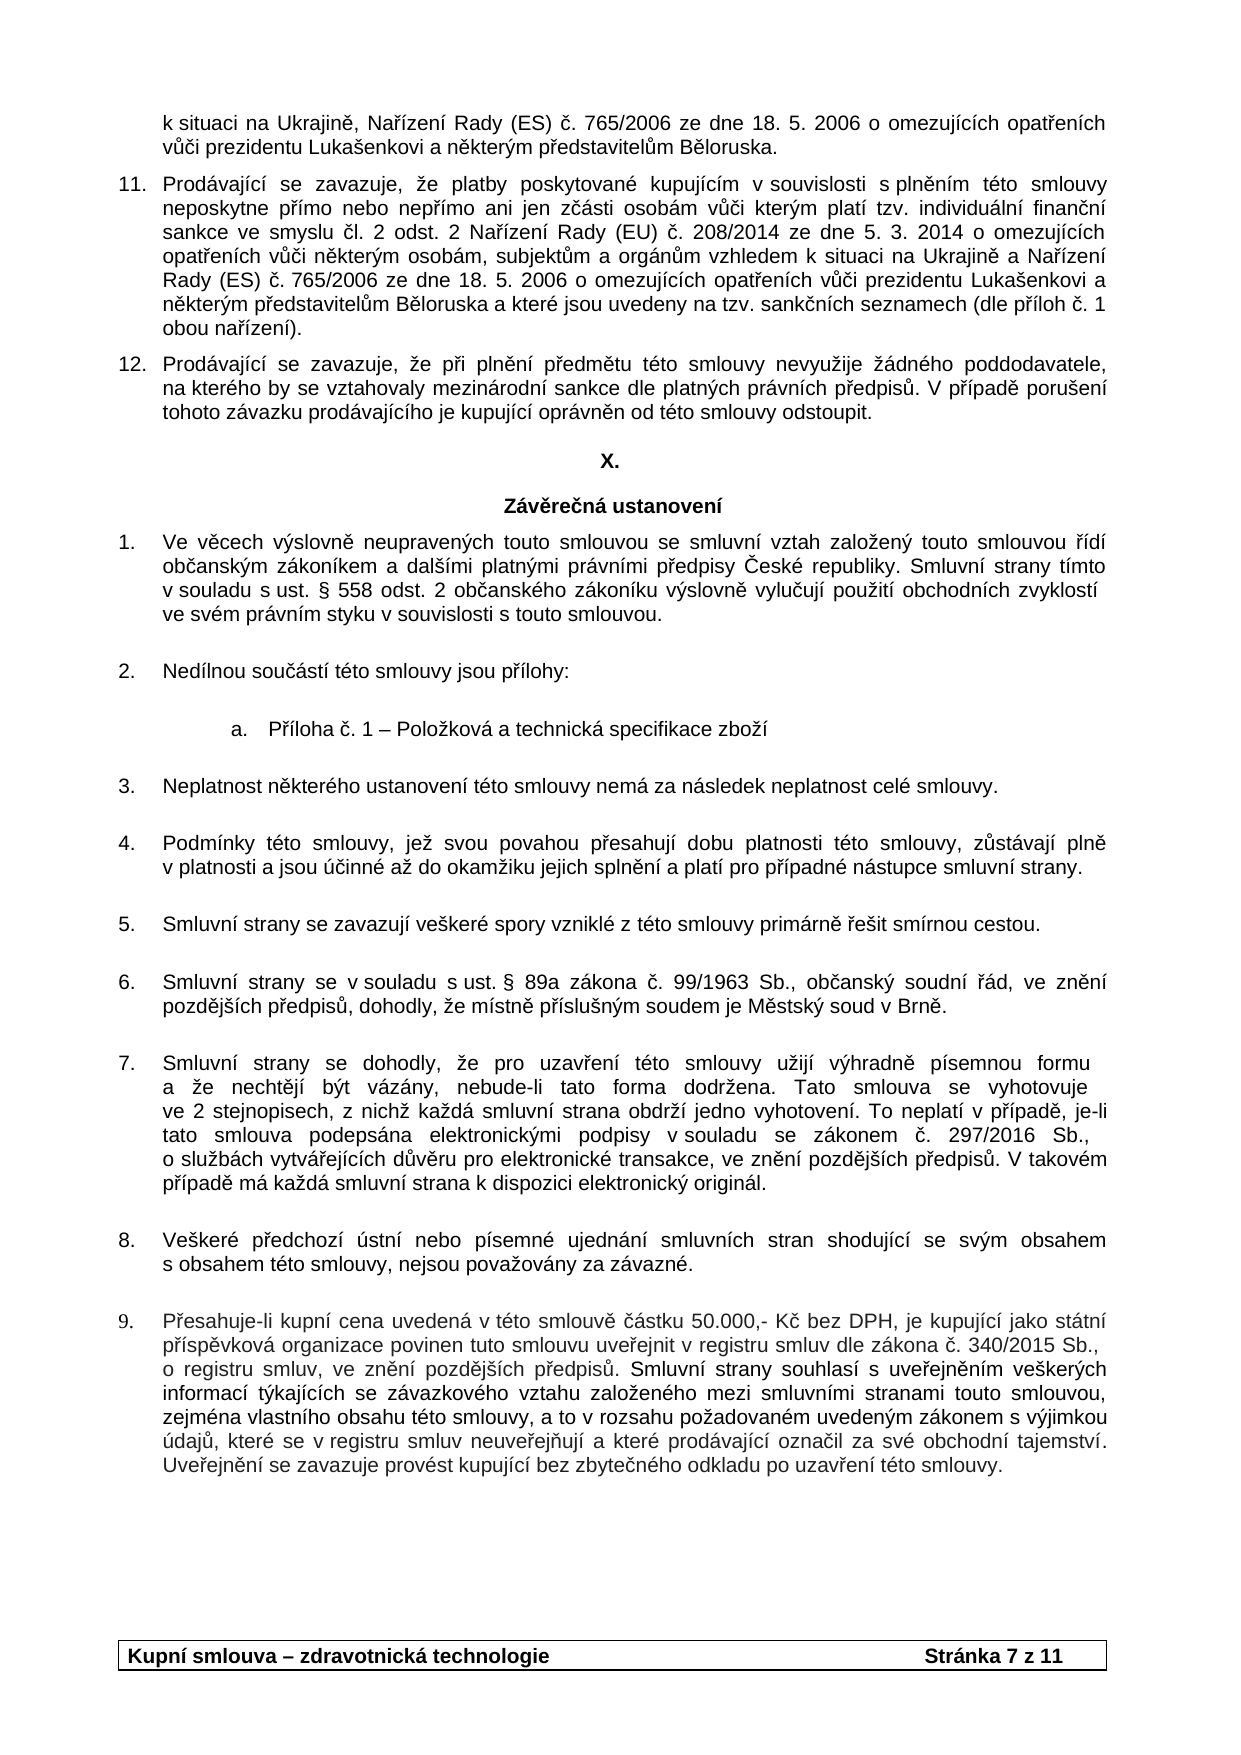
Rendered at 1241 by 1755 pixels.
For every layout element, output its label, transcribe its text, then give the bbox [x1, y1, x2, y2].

list Prodávající se zavazuje, že při plnění předmětu této smlouvy nevyužije žádného poddodavatele, na kterého by se vztahovaly mezinárodní sankce dle platných právních předpisů. V případě porušení tohoto závazku prodávajícího je kupující oprávněn od této smlouvy odstoupit. [118, 352, 1107, 424]
list Veškeré předchozí ústní nebo písemné ujednání smluvních stran shodující se svým obsahem s obsahem této smlouvy, nejsou považovány za závazné. [118, 1228, 1107, 1276]
list k situaci na Ukrajině, Nařízení Rady (ES) č. 765/2006 ze dne 18. 5. 2006 o omezujících opatřeních vůči prezidentu Lukašenkovi a některým představitelům Běloruska. [118, 111, 1107, 159]
list Smluvní strany se v souladu s ust. § 89a zákona č. 99/1963 Sb., občanský soudní řád, ve znění pozdějších předpisů, dohodly, že místně příslušným soudem je Městský soud v Brně. [118, 969, 1107, 1017]
list Prodávající se zavazuje, že platby poskytované kupujícím v souvislosti s plněním této smlouvy neposkytne přímo nebo nepřímo ani jen zčásti osobám vůči kterým platí tzv. individuální finanční sankce ve smyslu čl. 2 odst. 2 Nařízení Rady (EU) č. 208/2014 ze dne 5. 3. 2014 o omezujících opatřeních vůči některým osobám, subjektům a orgánům vzhledem k situaci na Ukrajině a Nařízení Rady (ES) č. 765/2006 ze dne 18. 5. 2006 o omezujících opatřeních vůči prezidentu Lukašenkovi a některým představitelům Běloruska a které jsou uvedeny na tzv. sankčních seznamech (dle příloh č. 1 obou nařízení). [118, 172, 1107, 339]
list Příloha č. 1 – Položková a technická specifikace zboží [231, 716, 1107, 740]
list Podmínky této smlouvy, jež svou povahou přesahují dobu platnosti této smlouvy, zůstávají plně v platnosti a jsou účinné až do okamžiku jejich splnění a platí pro případné nástupce smluvní strany. [118, 831, 1107, 879]
list Přesahuje-li kupní cena uvedená v této smlouvě částku 50.000,- Kč bez DPH, je kupující jako státní příspěvková organizace povinen tuto smlouvu uveřejnit v registru smluv dle zákona č. 340/2015 Sb., o registru smluv, ve znění pozdějších předpisů. Smluvní strany souhlasí s uveřejněním veškerých informací týkajících se závazkového vztahu založeného mezi smluvními stranami touto smlouvou, zejména vlastního obsahu této smlouvy, a to v rozsahu požadovaném uvedeným zákonem s výjimkou údajů, které se v registru smluv neuveřejňují a které prodávající označil za své obchodní tajemství. Uveřejnění se zavazuje provést kupující bez zbytečného odkladu po uzavření této smlouvy. [118, 1309, 1107, 1477]
text X. [118, 449, 1107, 473]
text Závěrečná ustanovení [118, 493, 1107, 517]
list Neplatnost některého ustanovení této smlouvy nemá za následek neplatnost celé smlouvy. [118, 774, 1107, 798]
list Smluvní strany se dohodly, že pro uzavření této smlouvy užijí výhradně písemnou formu a že nechtějí být vázány, nebude-li tato forma dodržena. Tato smlouva se vyhotovuje ve 2 stejnopisech, z nichž každá smluvní strana obdrží jedno vyhotovení. To neplatí v případě, je-li tato smlouva podepsána elektronickými podpisy v souladu se zákonem č. 297/2016 Sb., o službách vytvářejících důvěru pro elektronické transakce, ve znění pozdějších předpisů. V takovém případě má každá smluvní strana k dispozici elektronický originál. [118, 1051, 1107, 1194]
list Nedílnou součástí této smlouvy jsou přílohy: [118, 659, 1107, 683]
list Smluvní strany se zavazují veškeré spory vzniklé z této smlouvy primárně řešit smírnou cestou. [118, 912, 1107, 936]
list Ve věcech výslovně neupravených touto smlouvou se smluvní vztah založený touto smlouvou řídí občanským zákoníkem a dalšími platnými právními předpisy České republiky. Smluvní strany tímto v souladu s ust. § 558 odst. 2 občanského zákoníku výslovně vylučují použití obchodních zvyklostí ve svém právním styku v souvislosti s touto smlouvou. [118, 530, 1107, 626]
